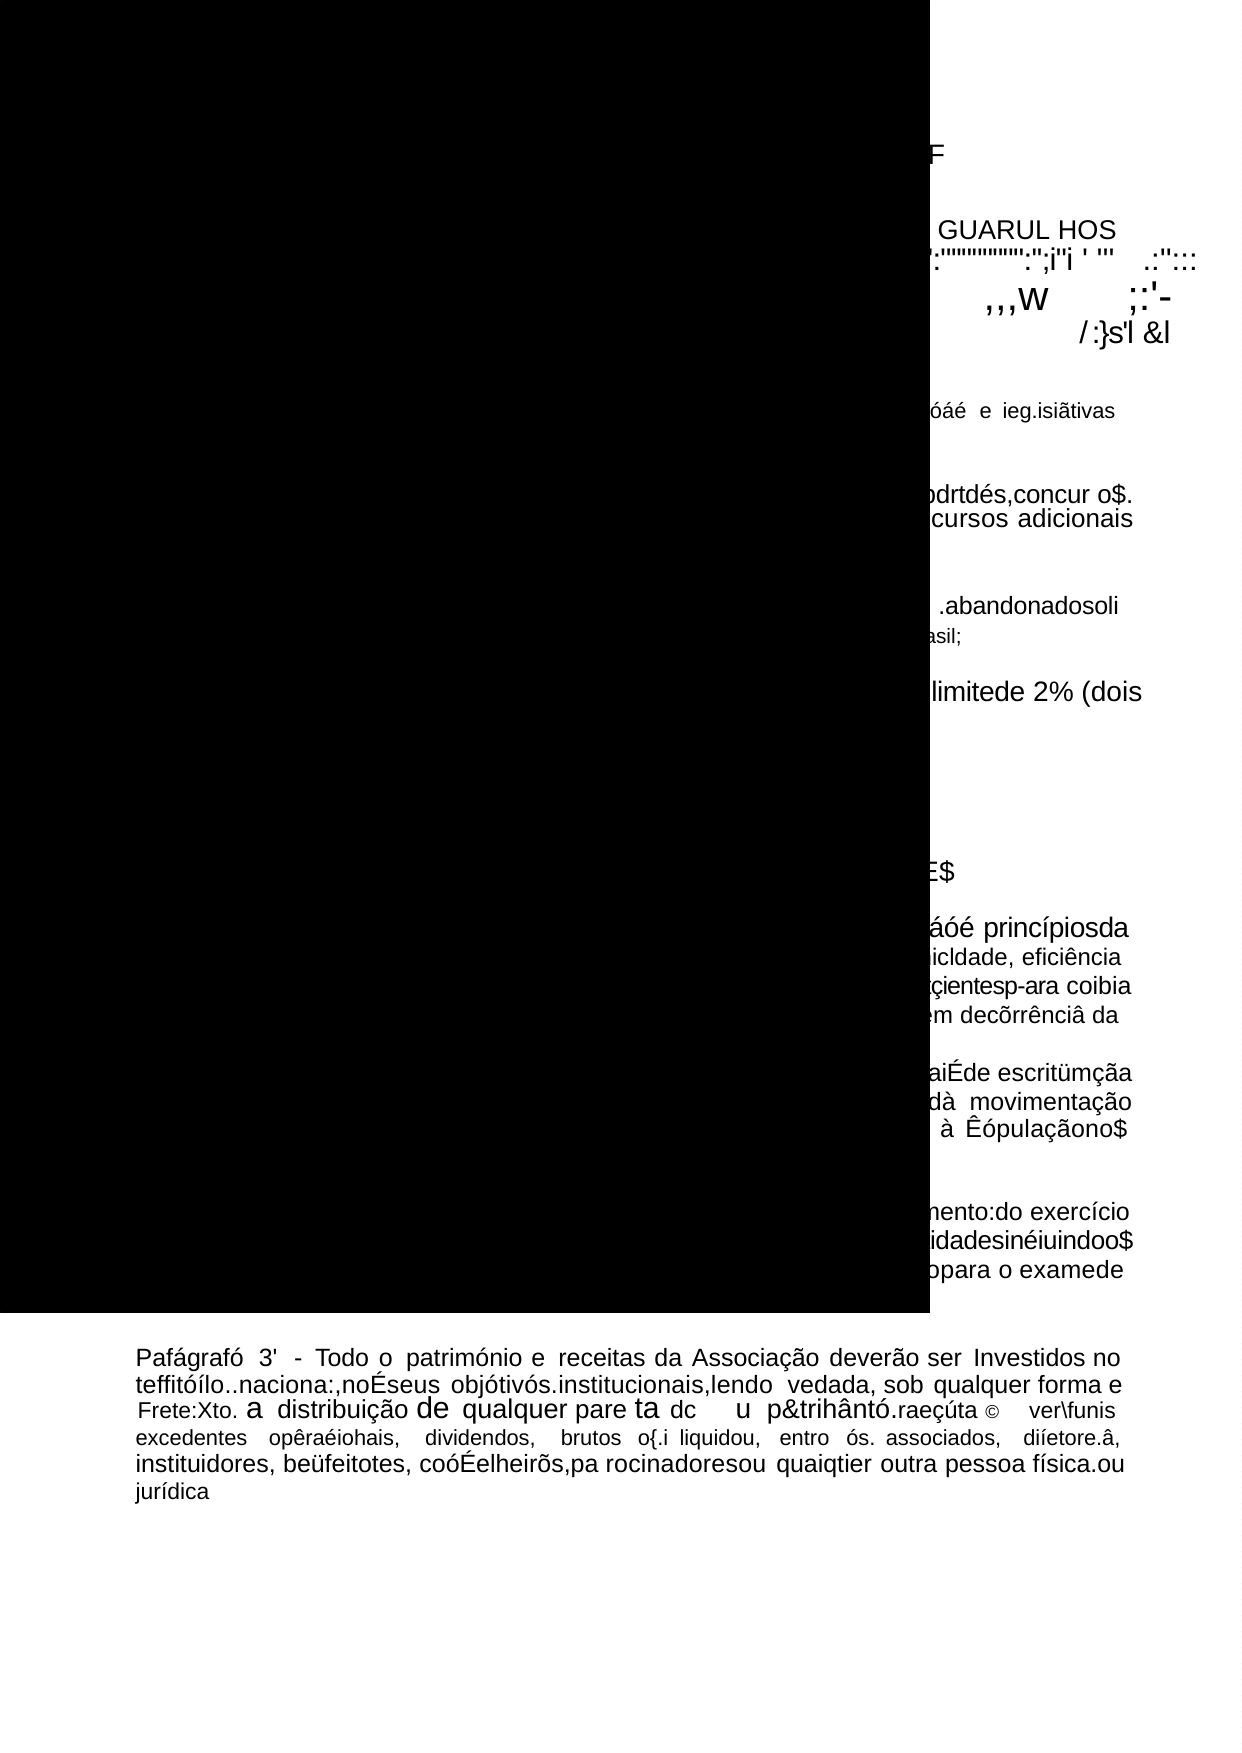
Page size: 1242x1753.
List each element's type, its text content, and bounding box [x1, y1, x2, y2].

text por cento) de $ua receita bruta;da refêridã empresa. [206, 708, 1155, 734]
text Parágrafo I' - O ICBF na $ua gestãoobservaráos principias fundãmentaiÉde escritümçãa [135, 1059, 1154, 1087]
text :}s'l &l [1092, 315, 1192, 350]
text #H-"\.. [50, 1099, 95, 1111]
text Frete:Xto. a distribuição de qualquer pare ta dc [137, 1391, 718, 1425]
text excedentes opêraéiohais, dividendos, brutos o{.i liquidou, entro ós. associados, diíetore.â, [135, 1426, 1147, 1451]
text CNPJ:52.373.'3f 't/QOO-1'f8 [460, 169, 881, 205]
text fiscal,ao felatótio de atividadese.das demonstraçõesfinanceirasda entidadesinéiuindoo$ [135, 1226, 1150, 1256]
text INSTITUTO DE CIDADANIA BOTA FOGO - ICBF [321, 139, 966, 171]
text ! [144, 470, 150, 497]
text jurídica [135, 1479, 1147, 1504]
text VI. [142, 673, 192, 696]
text legalidade, legitimidade. Impessoalidade, mómlidade. publicidade, êconomicldade, eficiência [133, 943, 1153, 970]
text destinadosà sua manutençãoou éusleio [206, 533, 1153, 561]
text SEDE: RUA MARCAGABELONE CANATO - 95 - GOPOUVA - GUARUL HOS [142, 215, 1144, 245]
text v. [150, 470, 194, 497]
text v. [148, 586, 192, 614]
text paRiéiba$ãó hó rélspectlvo Õrocb$sõdecisório da entidá.dê. [133, 1032, 1153, 1058]
text em prol da garantiados direitos dos cidadãos [206, 417, 719, 445]
text contábil das Normas Brasíieifas de Contabilidade, e prestará contas dà movimentação [135, 1088, 1154, 1116]
text / [1079, 315, 1092, 350]
text Distribuirou prometerdistlibüit prêMio$. [206, 476, 1153, 506]
text instituidores, beüfeitotes, coóÉelheirõs,pa rocinadoresou quaiqtier outra pessoa física.ou [135, 1451, 1147, 1478]
text teffitóílo..naciona:,noÉseus objótivós.institucionais,lendo vedada, sob qualquer forma e [135, 1372, 1149, 1399]
text a obtenção, de forma individual:ou colêtiva, de benefícios ati 'úahtagehs,em decõrrênciâ da [133, 1002, 1153, 1029]
text DOS PRINCÍPIOS E EXECUÇÃO OA$ ATIVIDADE$ [296, 856, 979, 887]
text di$p6ftíveiã. ãdMI.ni$trádQs: pela $ecretáãa da. Receita Fedéra+ do. Brasil; [204, 625, 985, 648]
text ou operações .aàsemelhada$1e.on o iQtuità de: -arrécadàfrecursos adicionais [206, 506, 1153, 533]
text Realizar anões governamehtals no mentido dõ apoiar políticas públióáé e ieg.isiãtivas [206, 399, 1140, 423]
text : [910, 273, 947, 319]
text medianteSQrtêlos,vale-bdrtdés,concur o$. [656, 481, 1162, 510]
text Parágrafo 2' - Dará publicidade, por qualquer meio eficaz, no encerramento:do exercício [135, 1198, 1150, 1226]
text Pafágrafó 3' - Todo o património e receitas da Associação deverão ser Investidos no [135, 1344, 1149, 1372]
text 1':"''"""""":'';i"i ' ''' .:''::: [910, 242, 1212, 277]
text termos.estabelecidosneõtQestatuto e na legisla$áoàplicáüel. [135, 1144, 1154, 1172]
text documentosrelativosà sua regularidadeãsçal,colocando-osa disposiçãopara o examede [135, 1257, 1150, 1284]
text e eficácia,adotandó práticas de gestão administrativa,necessáriase suütçientesp-ara coibia [133, 972, 1153, 1000]
text Receber doações de empres:as,pof meio de Incentiva fiscal atéa limitede 2% (dois [206, 677, 1155, 708]
text qualquercidadão. [135, 1287, 1150, 1313]
text Receber bens móveis considet'idos irfecuperá:véiÉà, preêndidos, .abandonadosoli [206, 592, 1139, 620]
text 07022.220 [642, 242, 814, 277]
text u p&trihântó.raeçúta © ver\funis [735, 1393, 1145, 1425]
text CAPfTULOltl [542, 814, 739, 848]
text AN. 6o - No de$ehvolvimontdoe suas ativíd8deba !CBF, obsewaráóé princípiosda [133, 912, 1153, 943]
text ,,,w ;:'- [983, 273, 1197, 319]
picture [0, 0, 1242, 1753]
text ütnanceirae contábil de seus órgãos dirigentes aos seus assóciádos e à Êópulaçãono$ [135, 1116, 1154, 1143]
